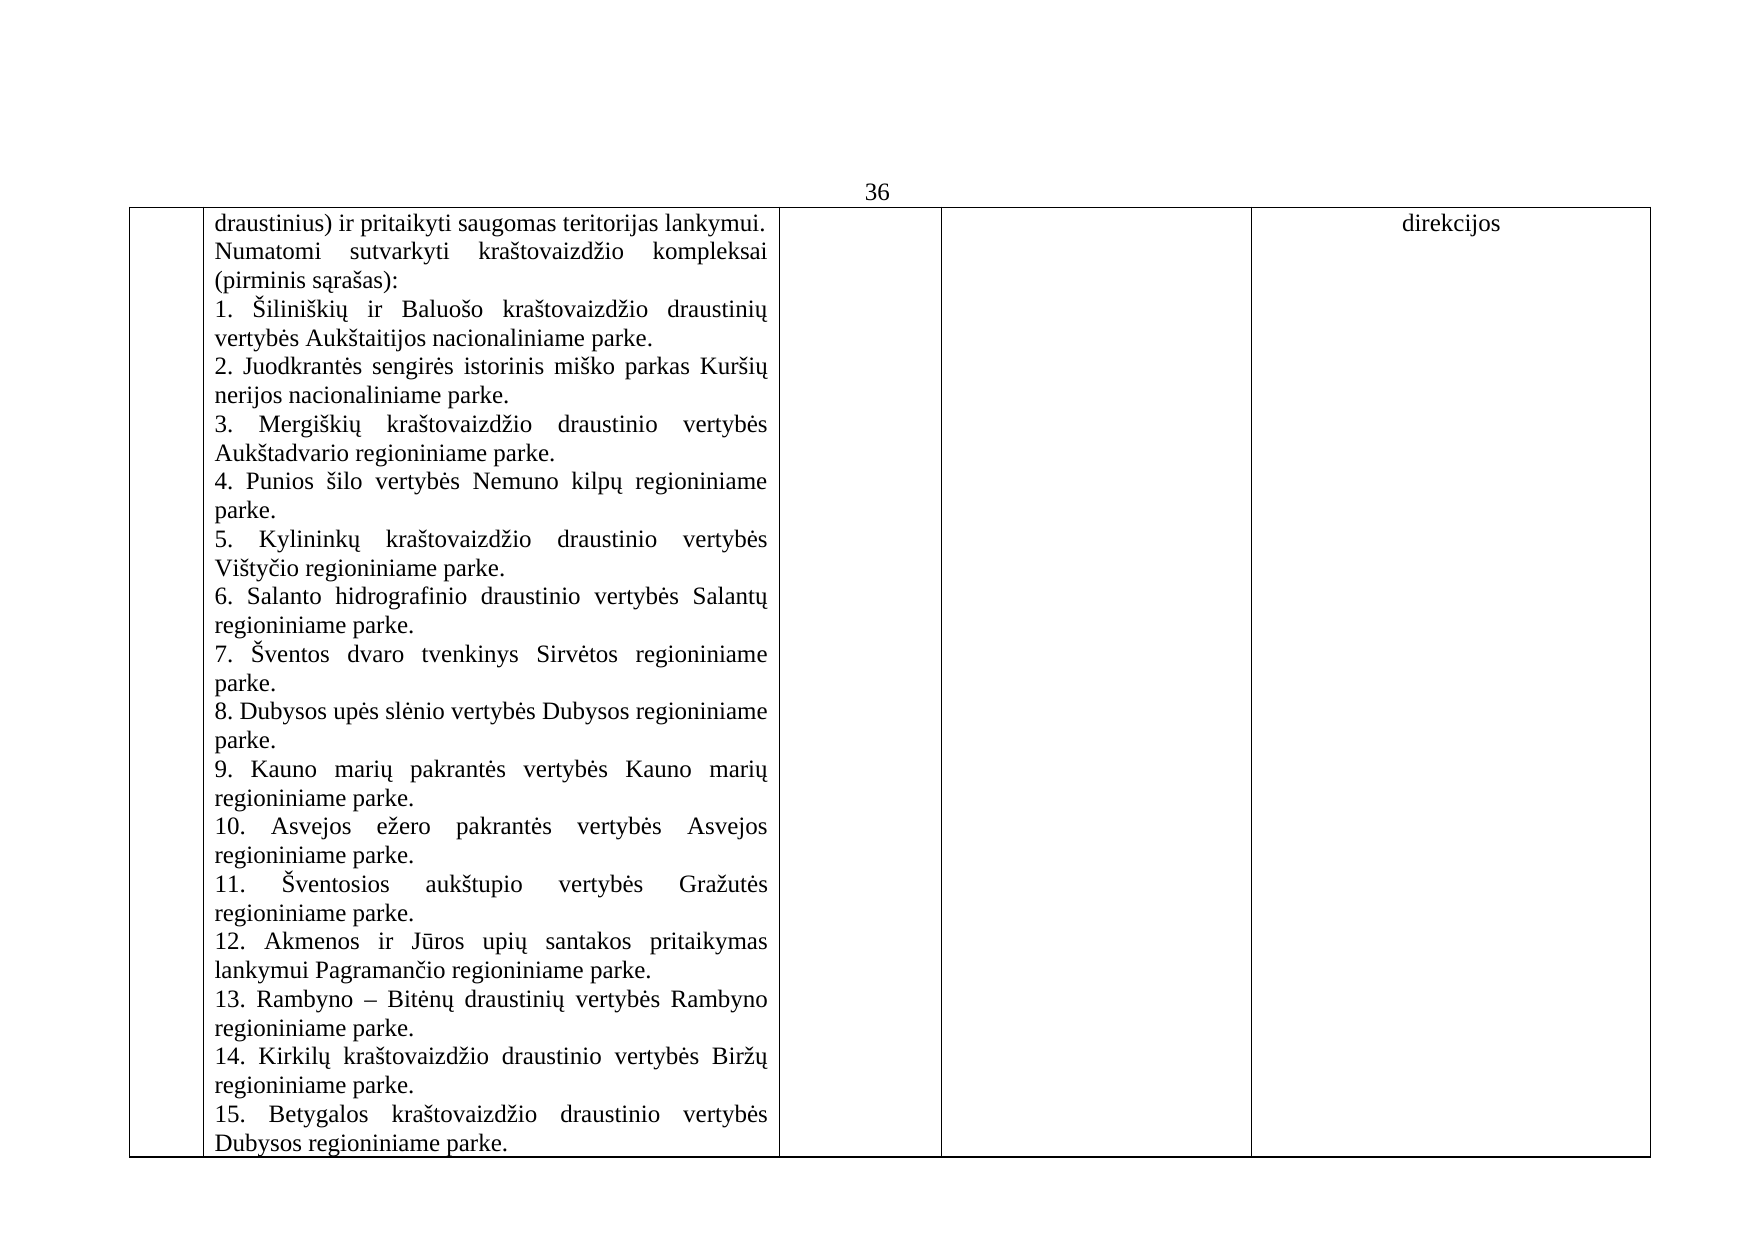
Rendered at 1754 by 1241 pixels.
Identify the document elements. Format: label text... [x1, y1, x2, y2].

table_cell draustinius) ir pritaikyti saugomas teritorijas lankymui. Numatomi sutvarkyti kraštovaizdžio kompleksai (pirminis sąrašas): 1. Šiliniškių ir Baluošo kraštovaizdžio draustinių vertybės Aukštaitijos nacionaliniame parke. 2. Juodkrantės sengirės istorinis miško parkas Kuršių nerijos nacionaliniame parke. 3. Mergiškių kraštovaizdžio draustinio vertybės Aukštadvario regioniniame parke. 4. Punios šilo vertybės Nemuno kilpų regioniniame parke. 5. Kylininkų kraštovaizdžio draustinio vertybės Vištyčio regioniniame parke. 6. Salanto hidrografinio draustinio vertybės Salantų regioniniame parke. 7. Šventos dvaro tvenkinys Sirvėtos regioniniame parke. 8. Dubysos upės slėnio vertybės Dubysos regioniniame parke. 9. Kauno marių pakrantės vertybės Kauno marių regioniniame parke. 10. Asvejos ežero pakrantės vertybės Asvejos regioniniame parke. 11. Šventosios aukštupio vertybės Gražutės regioniniame parke. 12. Akmenos ir Jūros upių santakos pritaikymas lankymui Pagramančio regioniniame parke. 13. Rambyno – Bitėnų draustinių vertybės Rambyno regioniniame parke. 14. Kirkilų kraštovaizdžio draustinio vertybės Biržų regioniniame parke. 15. Betygalos kraštovaizdžio draustinio vertybės Dubysos regioniniame parke. [204, 208, 779, 1156]
table_cell direkcijos [1252, 208, 1650, 1156]
table_cell [780, 208, 941, 1156]
table_cell [942, 208, 1251, 1156]
table_cell [130, 208, 203, 1156]
